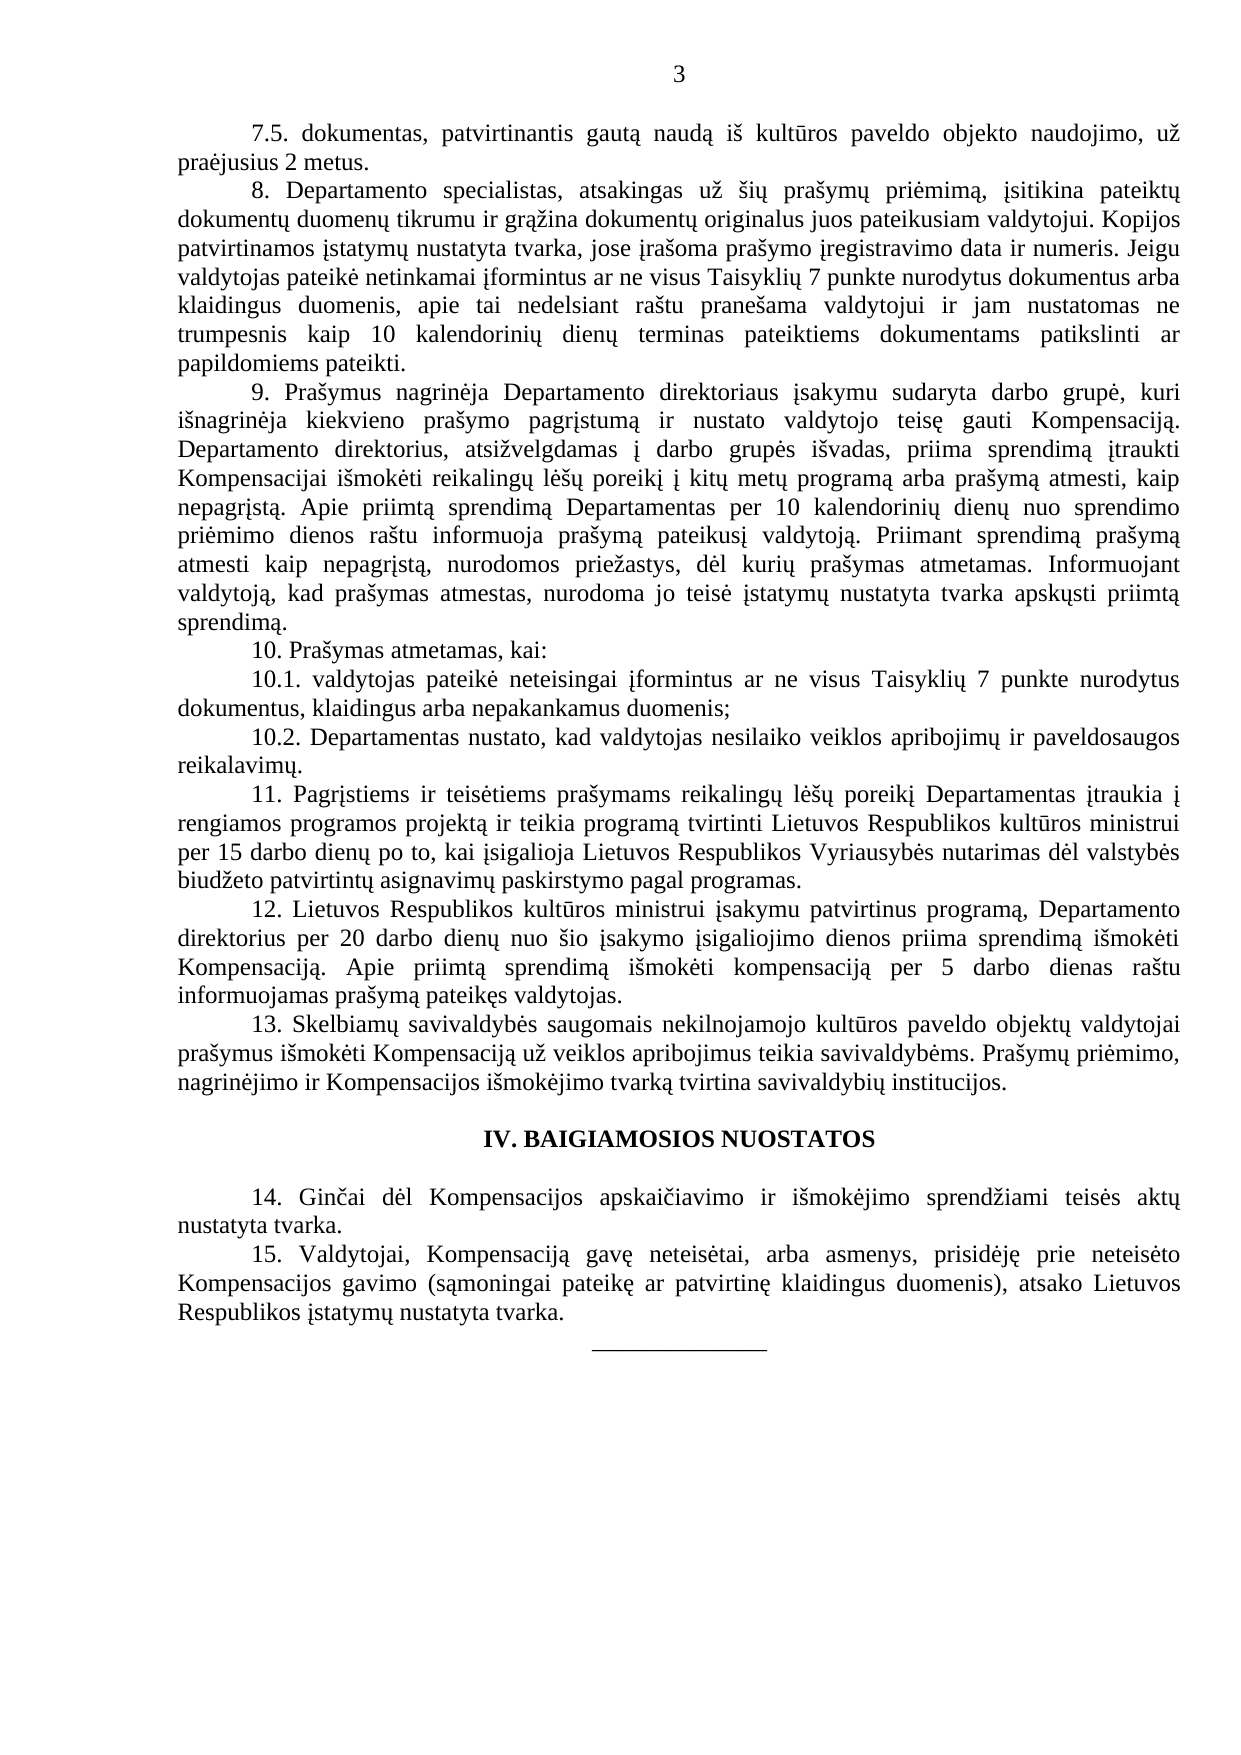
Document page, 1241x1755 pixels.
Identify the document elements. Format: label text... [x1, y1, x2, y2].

text 14. Ginčai dėl Kompensacijos apskaičiavimo ir išmokėjimo sprendžiami teisės aktų nustatyta tvarka. [177, 1182, 1181, 1239]
text 9. Prašymus nagrinėja Departamento direktoriaus įsakymu sudaryta darbo grupė, kuri išnagrinėja kiekvieno prašymo pagrįstumą ir nustato valdytojo teisę gauti Kompensaciją. Departamento direktorius, atsižvelgdamas į darbo grupės išvadas, priima sprendimą įtraukti Kompensacijai išmokėti reikalingų lėšų poreikį į kitų metų programą arba prašymą atmesti, kaip nepagrįstą. Apie priimtą sprendimą Departamentas per 10 kalendorinių dienų nuo sprendimo priėmimo dienos raštu informuoja prašymą pateikusį valdytoją. Priimant sprendimą prašymą atmesti kaip nepagrįstą, nurodomos priežastys, dėl kurių prašymas atmetamas. Informuojant valdytoją, kad prašymas atmestas, nurodoma jo teisė įstatymų nustatyta tvarka apskųsti priimtą sprendimą. [177, 377, 1181, 636]
text IV. BAIGIAMOSIOS NUOSTATOS [177, 1124, 1181, 1153]
text 7.5. dokumentas, patvirtinantis gautą naudą iš kultūros paveldo objekto naudojimo, už praėjusius 2 metus. [177, 118, 1181, 176]
text 10.1. valdytojas pateikė neteisingai įformintus ar ne visus Taisyklių 7 punkte nurodytus dokumentus, klaidingus arba nepakankamus duomenis; [177, 664, 1181, 722]
text 11. Pagrįstiems ir teisėtiems prašymams reikalingų lėšų poreikį Departamentas įtraukia į rengiamos programos projektą ir teikia programą tvirtinti Lietuvos Respublikos kultūros ministrui per 15 darbo dienų po to, kai įsigalioja Lietuvos Respublikos Vyriausybės nutarimas dėl valstybės biudžeto patvirtintų asignavimų paskirstymo pagal programas. [177, 779, 1181, 894]
text 12. Lietuvos Respublikos kultūros ministrui įsakymu patvirtinus programą, Departamento direktorius per 20 darbo dienų nuo šio įsakymo įsigaliojimo dienos priima sprendimą išmokėti Kompensaciją. Apie priimtą sprendimą išmokėti kompensaciją per 5 darbo dienas raštu informuojamas prašymą pateikęs valdytojas. [177, 894, 1181, 1009]
text 10.2. Departamentas nustato, kad valdytojas nesilaiko veiklos apribojimų ir paveldosaugos reikalavimų. [177, 722, 1181, 779]
text ______________ [177, 1326, 1181, 1354]
text 10. Prašymas atmetamas, kai: [177, 636, 1181, 664]
text 13. Skelbiamų savivaldybės saugomais nekilnojamojo kultūros paveldo objektų valdytojai prašymus išmokėti Kompensaciją už veiklos apribojimus teikia savivaldybėms. Prašymų priėmimo, nagrinėjimo ir Kompensacijos išmokėjimo tvarką tvirtina savivaldybių institucijos. [177, 1009, 1181, 1096]
text 8. Departamento specialistas, atsakingas už šių prašymų priėmimą, įsitikina pateiktų dokumentų duomenų tikrumu ir grąžina dokumentų originalus juos pateikusiam valdytojui. Kopijos patvirtinamos įstatymų nustatyta tvarka, jose įrašoma prašymo įregistravimo data ir numeris. Jeigu valdytojas pateikė netinkamai įformintus ar ne visus Taisyklių 7 punkte nurodytus dokumentus arba klaidingus duomenis, apie tai nedelsiant raštu pranešama valdytojui ir jam nustatomas ne trumpesnis kaip 10 kalendorinių dienų terminas pateiktiems dokumentams patikslinti ar papildomiems pateikti. [177, 176, 1181, 377]
text 15. Valdytojai, Kompensaciją gavę neteisėtai, arba asmenys, prisidėję prie neteisėto Kompensacijos gavimo (sąmoningai pateikę ar patvirtinę klaidingus duomenis), atsako Lietuvos Respublikos įstatymų nustatyta tvarka. [177, 1239, 1181, 1326]
